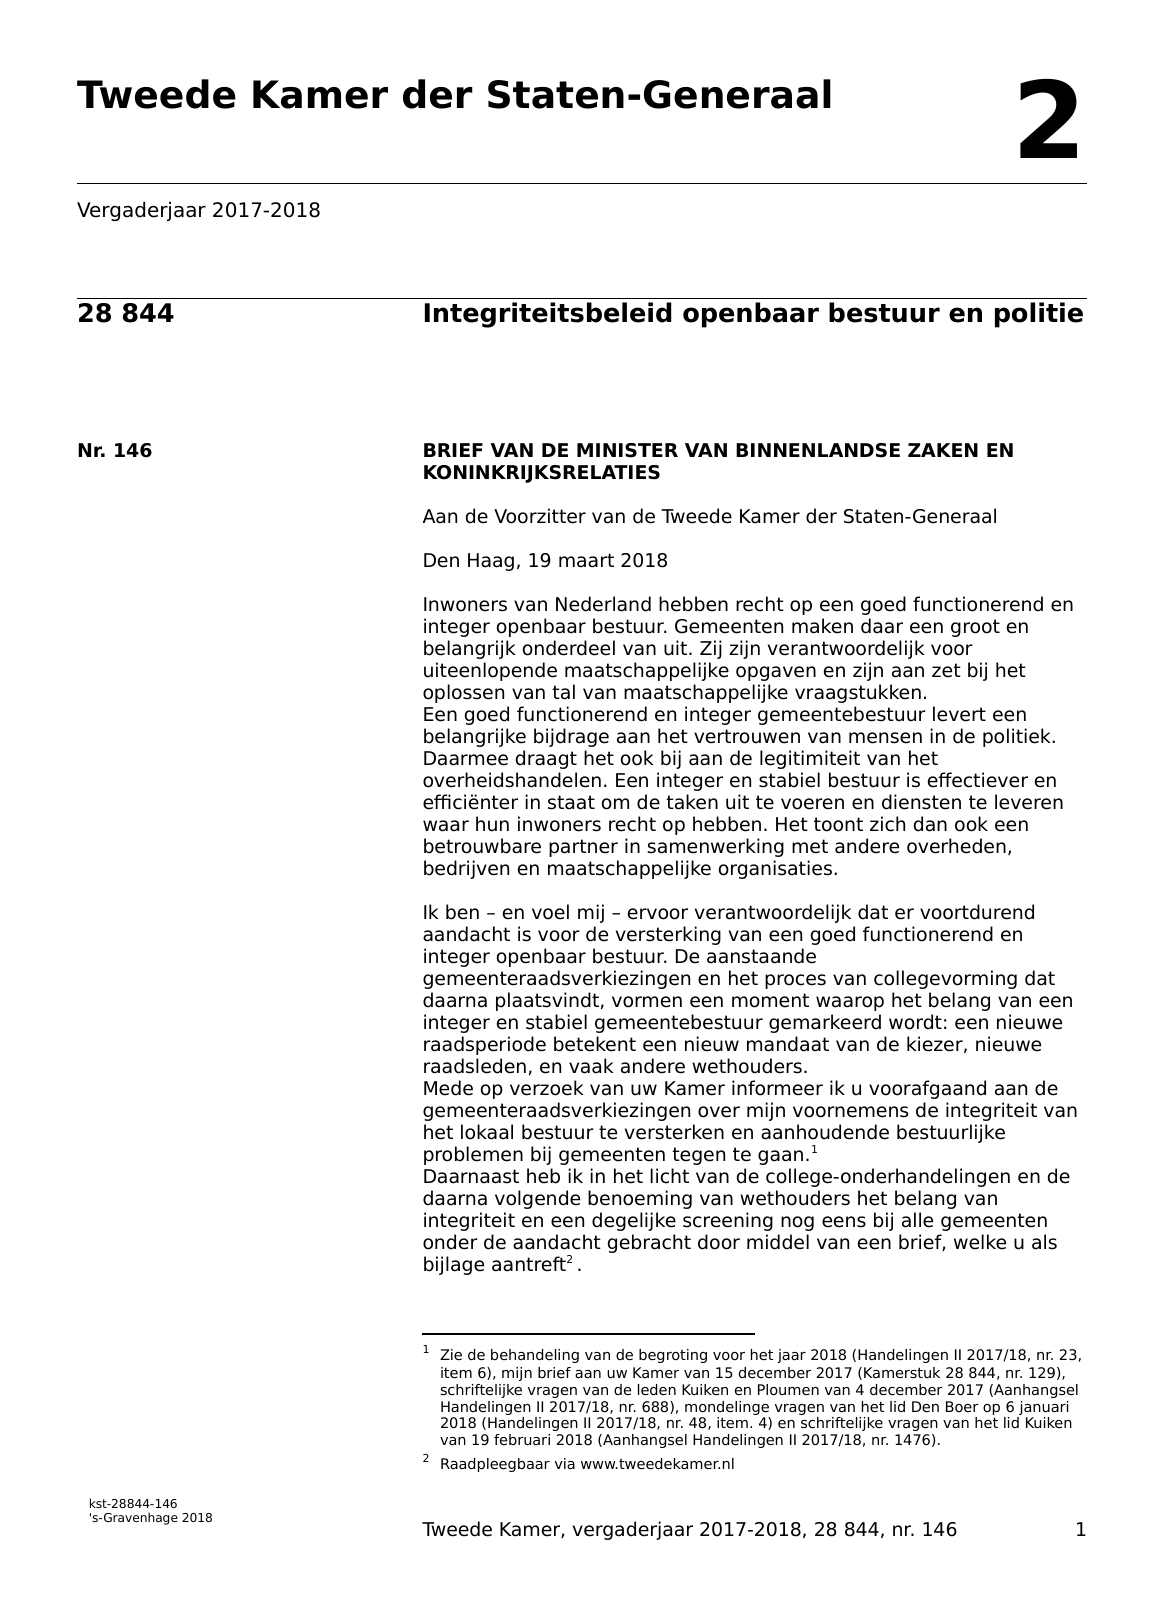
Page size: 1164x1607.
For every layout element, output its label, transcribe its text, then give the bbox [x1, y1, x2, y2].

table_header 2 [886, 59, 1087, 183]
subtitle 28 844 Integriteitsbeleid openbaar bestuur en politie [77, 299, 1087, 329]
text Een goed functionerend en integer gemeentebestuur levert een belangrijke bijdrage aan het vertrouwen van mensen in de politiek. Daarmee draagt het ook bij aan de legitimiteit van het overheidshandelen. Een integer en stabiel bestuur is effectiever en efficiënter in staat om de taken uit te voeren en diensten te leveren waar hun inwoners recht op hebben. Het toont zich dan ook een betrouwbare partner in samenwerking met andere overheden, bedrijven en maatschappelijke organisaties. [422, 704, 1087, 880]
text kst-28844-146 [88, 1497, 323, 1511]
text Daarnaast heb ik in het licht van de college-onderhandelingen en de daarna volgende benoeming van wethouders het belang van integriteit en een degelijke screening nog eens bij alle gemeenten onder de aandacht gebracht door middel van een brief, welke u als bijlage aantreft. [422, 1166, 1087, 1276]
text Inwoners van Nederland hebben recht op een goed functionerend en integer openbaar bestuur. Gemeenten maken daar een groot en belangrijk onderdeel van uit. Zij zijn verantwoordelijk voor uiteenlopende maatschappelijke opgaven en zijn aan zet bij het oplossen van tal van maatschappelijke vraagstukken. [422, 594, 1087, 704]
text Den Haag, 19 maart 2018 [422, 550, 1087, 572]
text Mede op verzoek van uw Kamer informeer ik u voorafgaand aan de gemeenteraadsverkiezingen over mijn voornemens de integriteit van het lokaal bestuur te versterken en aanhoudende bestuurlijke problemen bij gemeenten tegen te gaan. [422, 1078, 1087, 1166]
text Zie de behandeling van de begroting voor het jaar 2018 (Handelingen II 2017/18, nr. 23, item 6), mijn brief aan uw Kamer van 15 december 2017 (Kamerstuk 28 844, nr. 129), schriftelijke vragen van de leden Kuiken en Ploumen van 4 december 2017 (Aanhangsel Handelingen II 2017/18, nr. 688), mondelinge vragen van het lid Den Boer op 6 januari 2018 (Handelingen II 2017/18, nr. 48, item. 4) en schriftelijke vragen van het lid Kuiken van 19 februari 2018 (Aanhangsel Handelingen II 2017/18, nr. 1476). [422, 1343, 1087, 1449]
text Aan de Voorzitter van de Tweede Kamer der Staten-Generaal [422, 506, 1087, 528]
table_header Tweede Kamer der Staten-Generaal [77, 59, 886, 183]
table_cell Vergaderjaar 2017-2018 [77, 184, 1087, 298]
subtitle Nr. 146 BRIEF VAN DE MINISTER VAN BINNENLANDSE ZAKEN EN KONINKRIJKSRELATIES [77, 440, 1087, 484]
text 's-Gravenhage 2018 [88, 1511, 323, 1525]
text Ik ben – en voel mij – ervoor verantwoordelijk dat er voortdurend aandacht is voor de versterking van een goed functionerend en integer openbaar bestuur. De aanstaande gemeenteraadsverkiezingen en het proces van collegevorming dat daarna plaatsvindt, vormen een moment waarop het belang van een integer en stabiel gemeentebestuur gemarkeerd wordt: een nieuwe raadsperiode betekent een nieuw mandaat van de kiezer, nieuwe raadsleden, en vaak andere wethouders. [422, 902, 1087, 1078]
text Raadpleegbaar via www.tweedekamer.nl [422, 1452, 1087, 1474]
